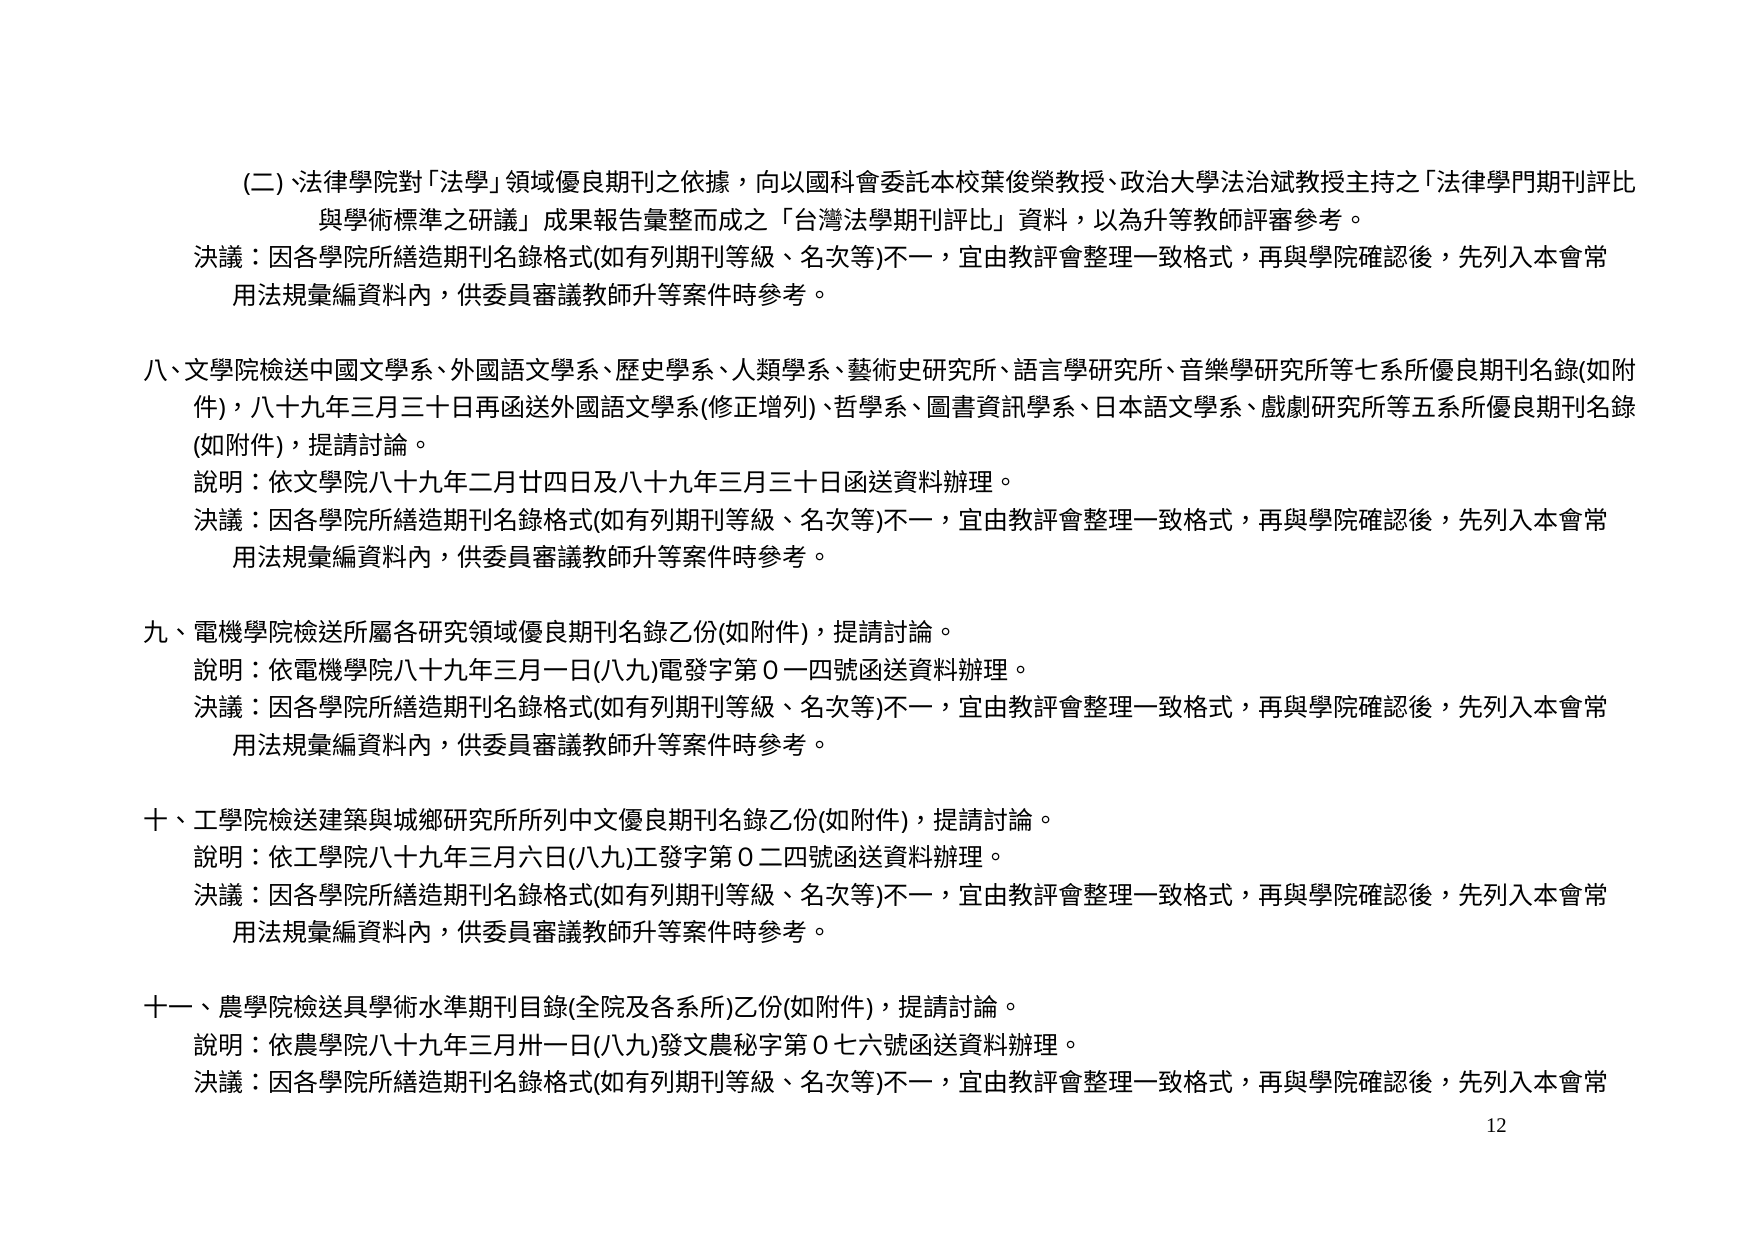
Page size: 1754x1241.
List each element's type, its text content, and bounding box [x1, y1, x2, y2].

text 決議：因各學院所繕造期刊名錄格式(如有列期刊等級、名次等)不一，宜由教評會整理一致格式，再與學院確認後，先列入本會常 [193, 687, 1636, 724]
text 十、工學院檢送建築與城鄉研究所所列中文優良期刊名錄乙份(如附件)，提請討論。 [143, 799, 1636, 837]
text 決議：因各學院所繕造期刊名錄格式(如有列期刊等級、名次等)不一，宜由教評會整理一致格式，再與學院確認後，先列入本會常 [193, 874, 1636, 912]
text 決議：因各學院所繕造期刊名錄格式(如有列期刊等級、名次等)不一，宜由教評會整理一致格式，再與學院確認後，先列入本會常 [193, 499, 1636, 537]
text 說明：依工學院八十九年三月六日(八九)工發字第０二四號函送資料辦理。 [193, 837, 1636, 874]
text 用法規彙編資料內，供委員審議教師升等案件時參考。 [193, 912, 1636, 949]
text 用法規彙編資料內，供委員審議教師升等案件時參考。 [193, 537, 1636, 574]
text 決議：因各學院所繕造期刊名錄格式(如有列期刊等級、名次等)不一，宜由教評會整理一致格式，再與學院確認後，先列入本會常 [193, 237, 1636, 274]
text 說明：依農學院八十九年三月卅一日(八九)發文農秘字第０七六號函送資料辦理。 [193, 1024, 1636, 1062]
text (二)、法律學院對「法學」領域優良期刊之依據，向以國科會委託本校葉俊榮教授、政治大學法治斌教授主持之「法律學門期刊評比與學術標準之研議」成果報告彙整而成之「台灣法學期刊評比」資料，以為升等教師評審參考。 [243, 162, 1636, 237]
text 用法規彙編資料內，供委員審議教師升等案件時參考。 [193, 724, 1636, 762]
text 用法規彙編資料內，供委員審議教師升等案件時參考。 [193, 274, 1636, 312]
text 說明：依文學院八十九年二月廿四日及八十九年三月三十日函送資料辦理。 [193, 462, 1636, 499]
text 決議：因各學院所繕造期刊名錄格式(如有列期刊等級、名次等)不一，宜由教評會整理一致格式，再與學院確認後，先列入本會常 [193, 1062, 1636, 1099]
text 十一、農學院檢送具學術水準期刊目錄(全院及各系所)乙份(如附件)，提請討論。 [143, 987, 1636, 1024]
text 九、電機學院檢送所屬各研究領域優良期刊名錄乙份(如附件)，提請討論。 [143, 612, 1636, 649]
text 說明：依電機學院八十九年三月一日(八九)電發字第０一四號函送資料辦理。 [193, 649, 1636, 687]
text 八、文學院檢送中國文學系、外國語文學系、歷史學系、人類學系、藝術史研究所、語言學研究所、音樂學研究所等七系所優良期刊名錄(如附件)，八十九年三月三十日再函送外國語文學系(修正增列)、哲學系、圖書資訊學系、日本語文學系、戲劇研究所等五系所優良期刊名錄(如附件)，提請討論。 [143, 349, 1636, 462]
